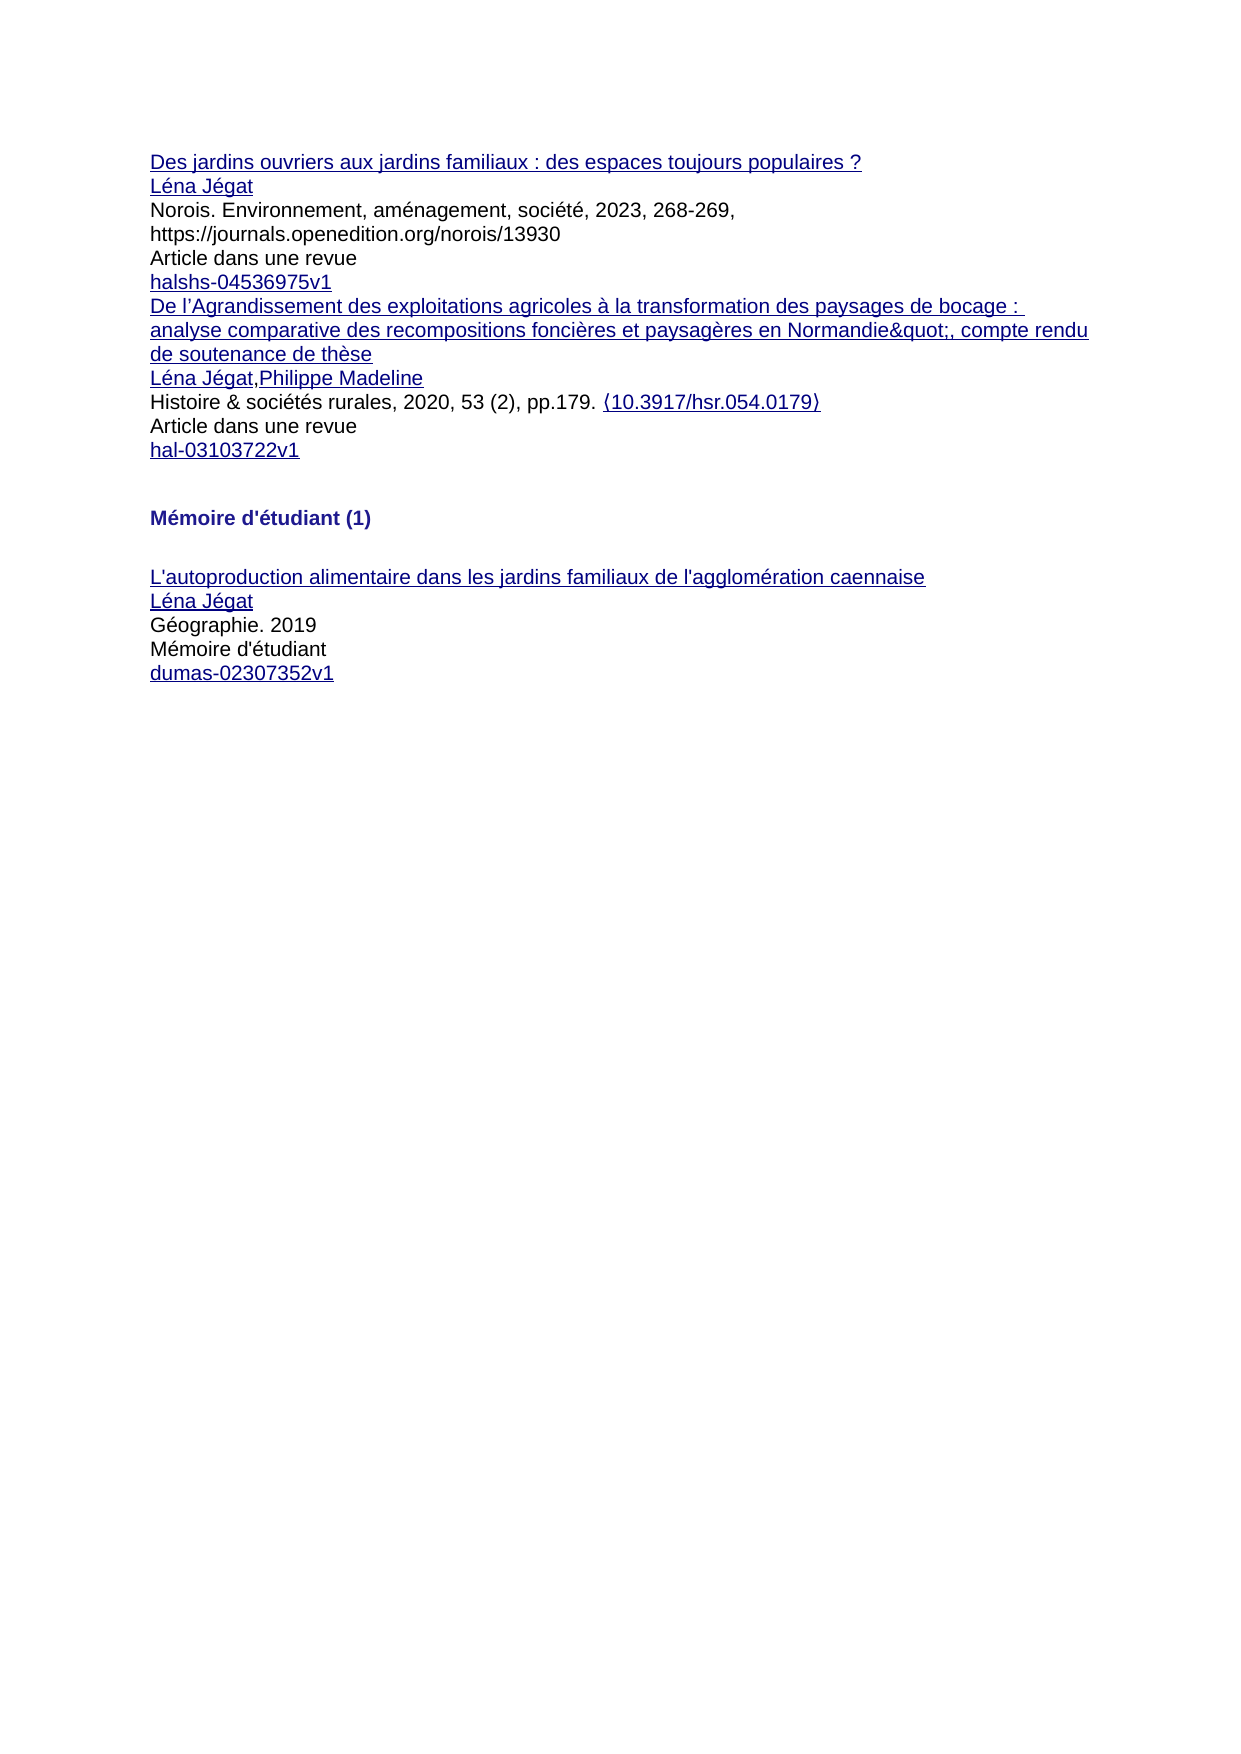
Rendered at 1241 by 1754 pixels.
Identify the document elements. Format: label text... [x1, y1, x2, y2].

table_header Des jardins ouvriers aux jardins familiaux : des espaces toujours populaires ? Léna Jégat Norois. Environnement, aménagement, société, 2023, 268-269, https://journals.openedition.org/norois/13930 Article dans une revue halshs-04536975v1 [150, 150, 1090, 294]
subtitle Mémoire d'étudiant (1) [150, 506, 1090, 530]
table_cell De l’Agrandissement des exploitations agricoles à la transformation des paysages de bocage : analyse comparative des recompositions foncières et paysagères en Normandie&quot;, compte rendu de soutenance de thèse Léna Jégat,Philippe Madeline Histoire & sociétés rurales, 2020, 53 (2), pp.179. ⟨10.3917/hsr.054.0179⟩ Article dans une revue hal-03103722v1 [150, 294, 1090, 461]
table_header L'autoproduction alimentaire dans les jardins familiaux de l'agglomération caennaise Léna Jégat Géographie. 2019 Mémoire d'étudiant dumas-02307352v1 [150, 565, 1090, 684]
